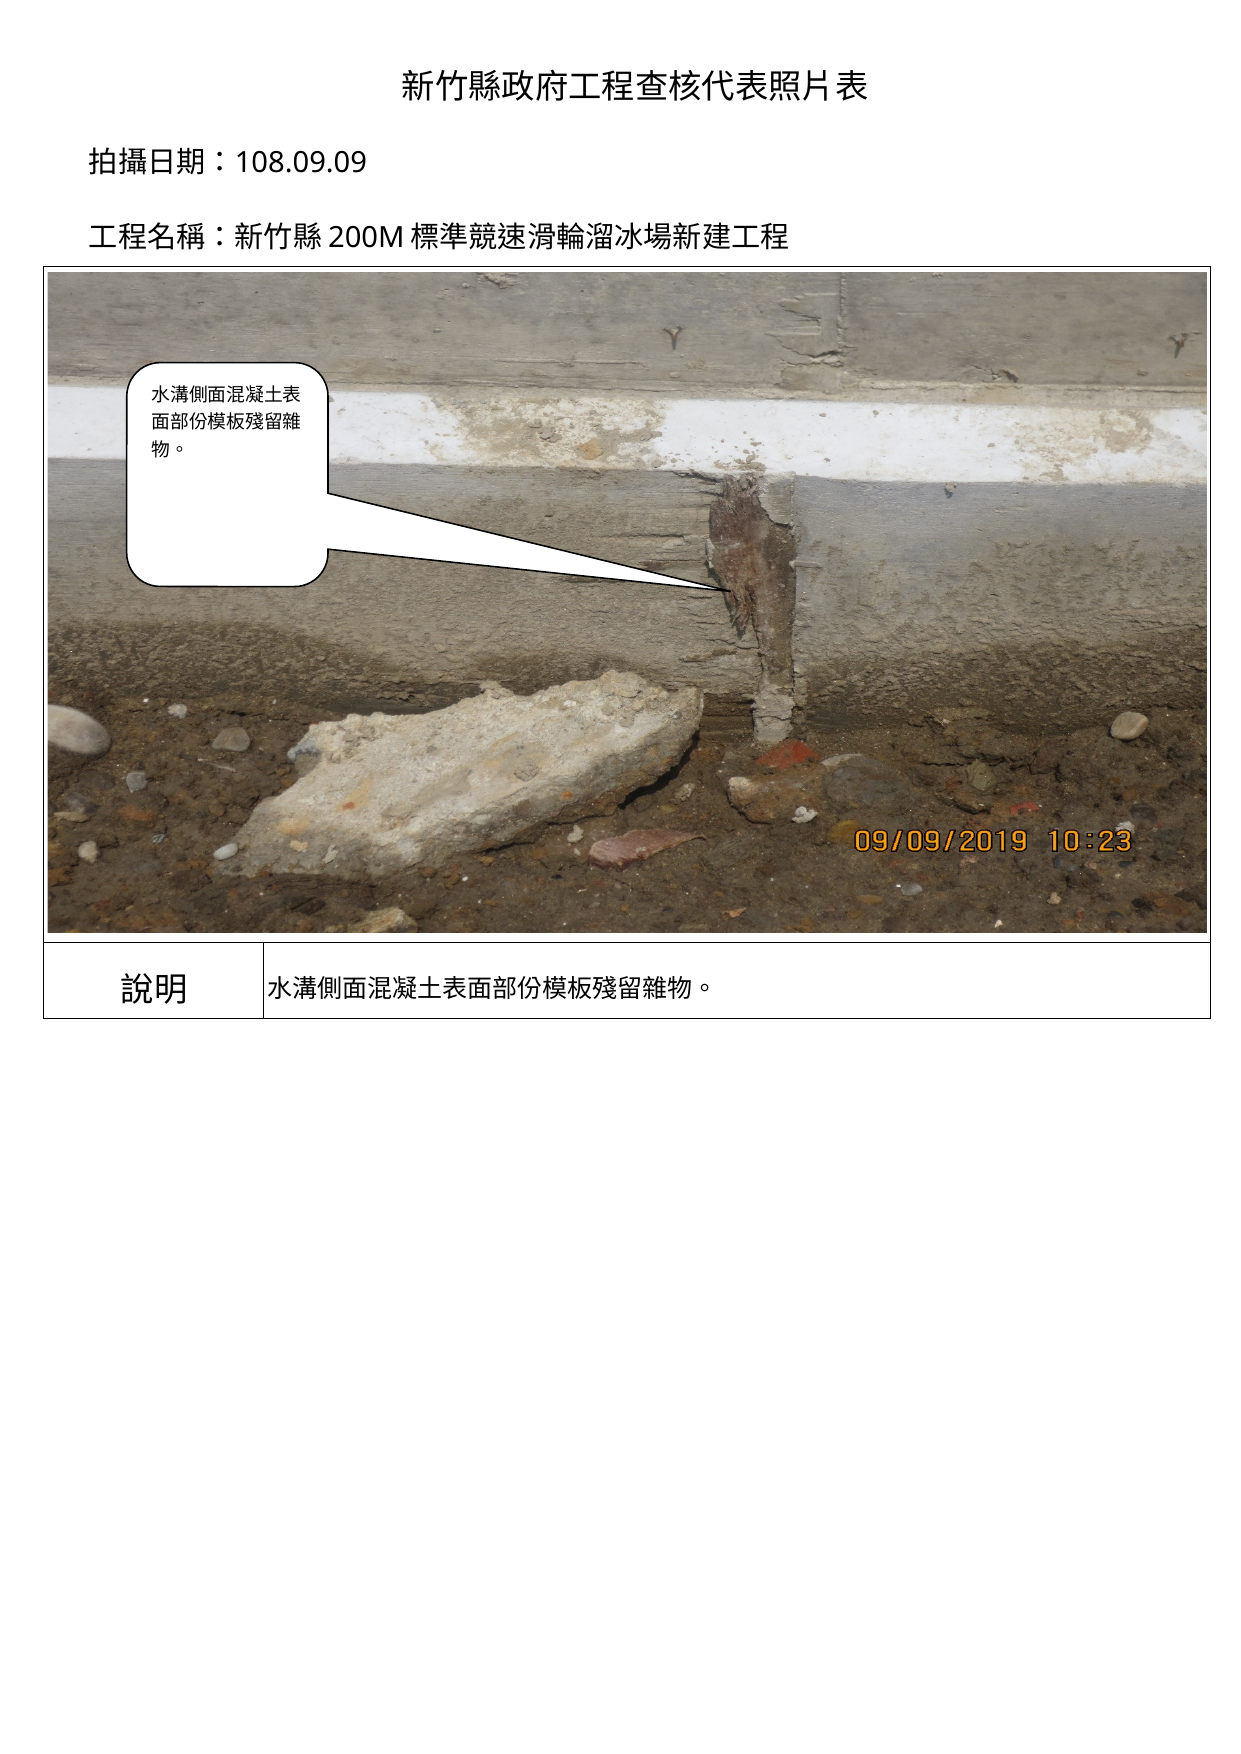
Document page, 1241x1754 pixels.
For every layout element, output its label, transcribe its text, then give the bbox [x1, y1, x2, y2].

picture [47, 272, 1207, 933]
text 工程名稱：新竹縣200M標準競速滑輪溜冰場新建工程 [89, 191, 1181, 266]
text 拍攝日期：108.09.09 [89, 116, 1181, 191]
table_cell 說明 [44, 943, 263, 1018]
table_header [44, 267, 1210, 942]
text 新竹縣政府工程查核代表照片表 [89, 41, 1181, 116]
table_cell 水溝側面混凝土表面部份模板殘留雜物。 [264, 943, 1210, 1018]
